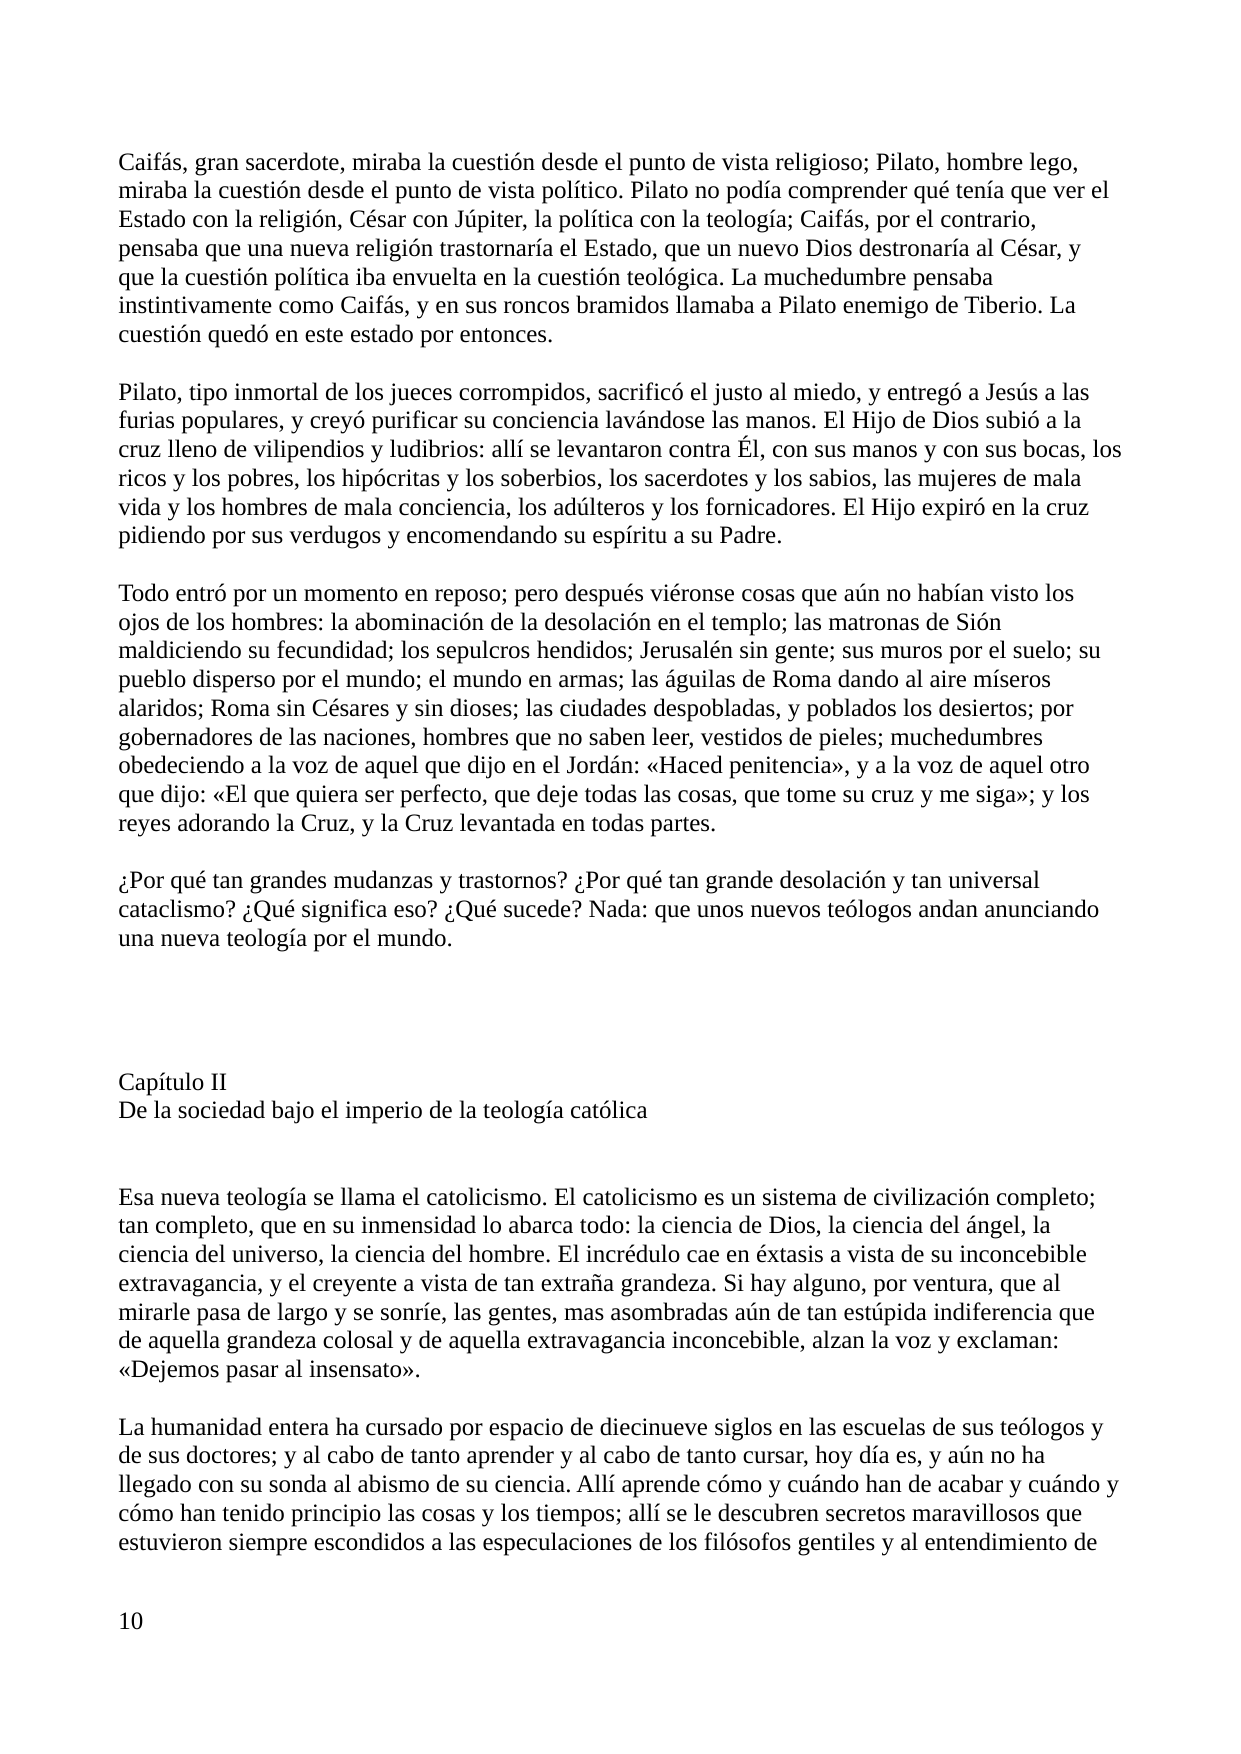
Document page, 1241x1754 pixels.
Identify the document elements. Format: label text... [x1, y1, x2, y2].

text De la sociedad bajo el imperio de la teología católica [118, 1096, 1122, 1124]
text Todo entró por un momento en reposo; pero después viéronse cosas que aún no habían visto los ojos de los hombres: la abominación de la desolación en el templo; las matronas de Sión maldiciendo su fecundidad; los sepulcros hendidos; Jerusalén sin gente; sus muros por el suelo; su pueblo disperso por el mundo; el mundo en armas; las águilas de Roma dando al aire míseros alaridos; Roma sin Césares y sin dioses; las ciudades despobladas, y poblados los desiertos; por gobernadores de las naciones, hombres que no saben leer, vestidos de pieles; muchedumbres obedeciendo a la voz de aquel que dijo en el Jordán: «Haced penitencia», y a la voz de aquel otro que dijo: «El que quiera ser perfecto, que deje todas las cosas, que tome su cruz y me siga»; y los reyes adorando la Cruz, y la Cruz levantada en todas partes. [118, 578, 1122, 837]
text Capítulo II [118, 1067, 1122, 1096]
text La humanidad entera ha cursado por espacio de diecinueve siglos en las escuelas de sus teólogos y de sus doctores; y al cabo de tanto aprender y al cabo de tanto cursar, hoy día es, y aún no ha llegado con su sonda al abismo de su ciencia. Allí aprende cómo y cuándo han de acabar y cuándo y cómo han tenido principio las cosas y los tiempos; allí se le descubren secretos maravillosos que estuvieron siempre escondidos a las especulaciones de los filósofos gentiles y al entendimiento de [118, 1412, 1122, 1556]
text Pilato, tipo inmortal de los jueces corrompidos, sacrificó el justo al miedo, y entregó a Jesús a las furias populares, y creyó purificar su conciencia lavándose las manos. El Hijo de Dios subió a la cruz lleno de vilipendios y ludibrios: allí se levantaron contra Él, con sus manos y con sus bocas, los ricos y los pobres, los hipócritas y los soberbios, los sacerdotes y los sabios, las mujeres de mala vida y los hombres de mala conciencia, los adúlteros y los fornicadores. El Hijo expiró en la cruz pidiendo por sus verdugos y encomendando su espíritu a su Padre. [118, 377, 1122, 549]
text Caifás, gran sacerdote, miraba la cuestión desde el punto de vista religioso; Pilato, hombre lego, miraba la cuestión desde el punto de vista político. Pilato no podía comprender qué tenía que ver el Estado con la religión, César con Júpiter, la política con la teología; Caifás, por el contrario, pensaba que una nueva religión trastornaría el Estado, que un nuevo Dios destronaría al César, y que la cuestión política iba envuelta en la cuestión teológica. La muchedumbre pensaba instintivamente como Caifás, y en sus roncos bramidos llamaba a Pilato enemigo de Tiberio. La cuestión quedó en este estado por entonces. [118, 147, 1122, 348]
text Esa nueva teología se llama el catolicismo. El catolicismo es un sistema de civilización completo; tan completo, que en su inmensidad lo abarca todo: la ciencia de Dios, la ciencia del ángel, la ciencia del universo, la ciencia del hombre. El incrédulo cae en éxtasis a vista de su inconcebible extravagancia, y el creyente a vista de tan extraña grandeza. Si hay alguno, por ventura, que al mirarle pasa de largo y se sonríe, las gentes, mas asombradas aún de tan estúpida indiferencia que de aquella grandeza colosal y de aquella extravagancia inconcebible, alzan la voz y exclaman: «Dejemos pasar al insensato». [118, 1182, 1122, 1383]
text ¿Por qué tan grandes mudanzas y trastornos? ¿Por qué tan grande desolación y tan universal cataclismo? ¿Qué significa eso? ¿Qué sucede? Nada: que unos nuevos teólogos andan anunciando una nueva teología por el mundo. [118, 866, 1122, 952]
